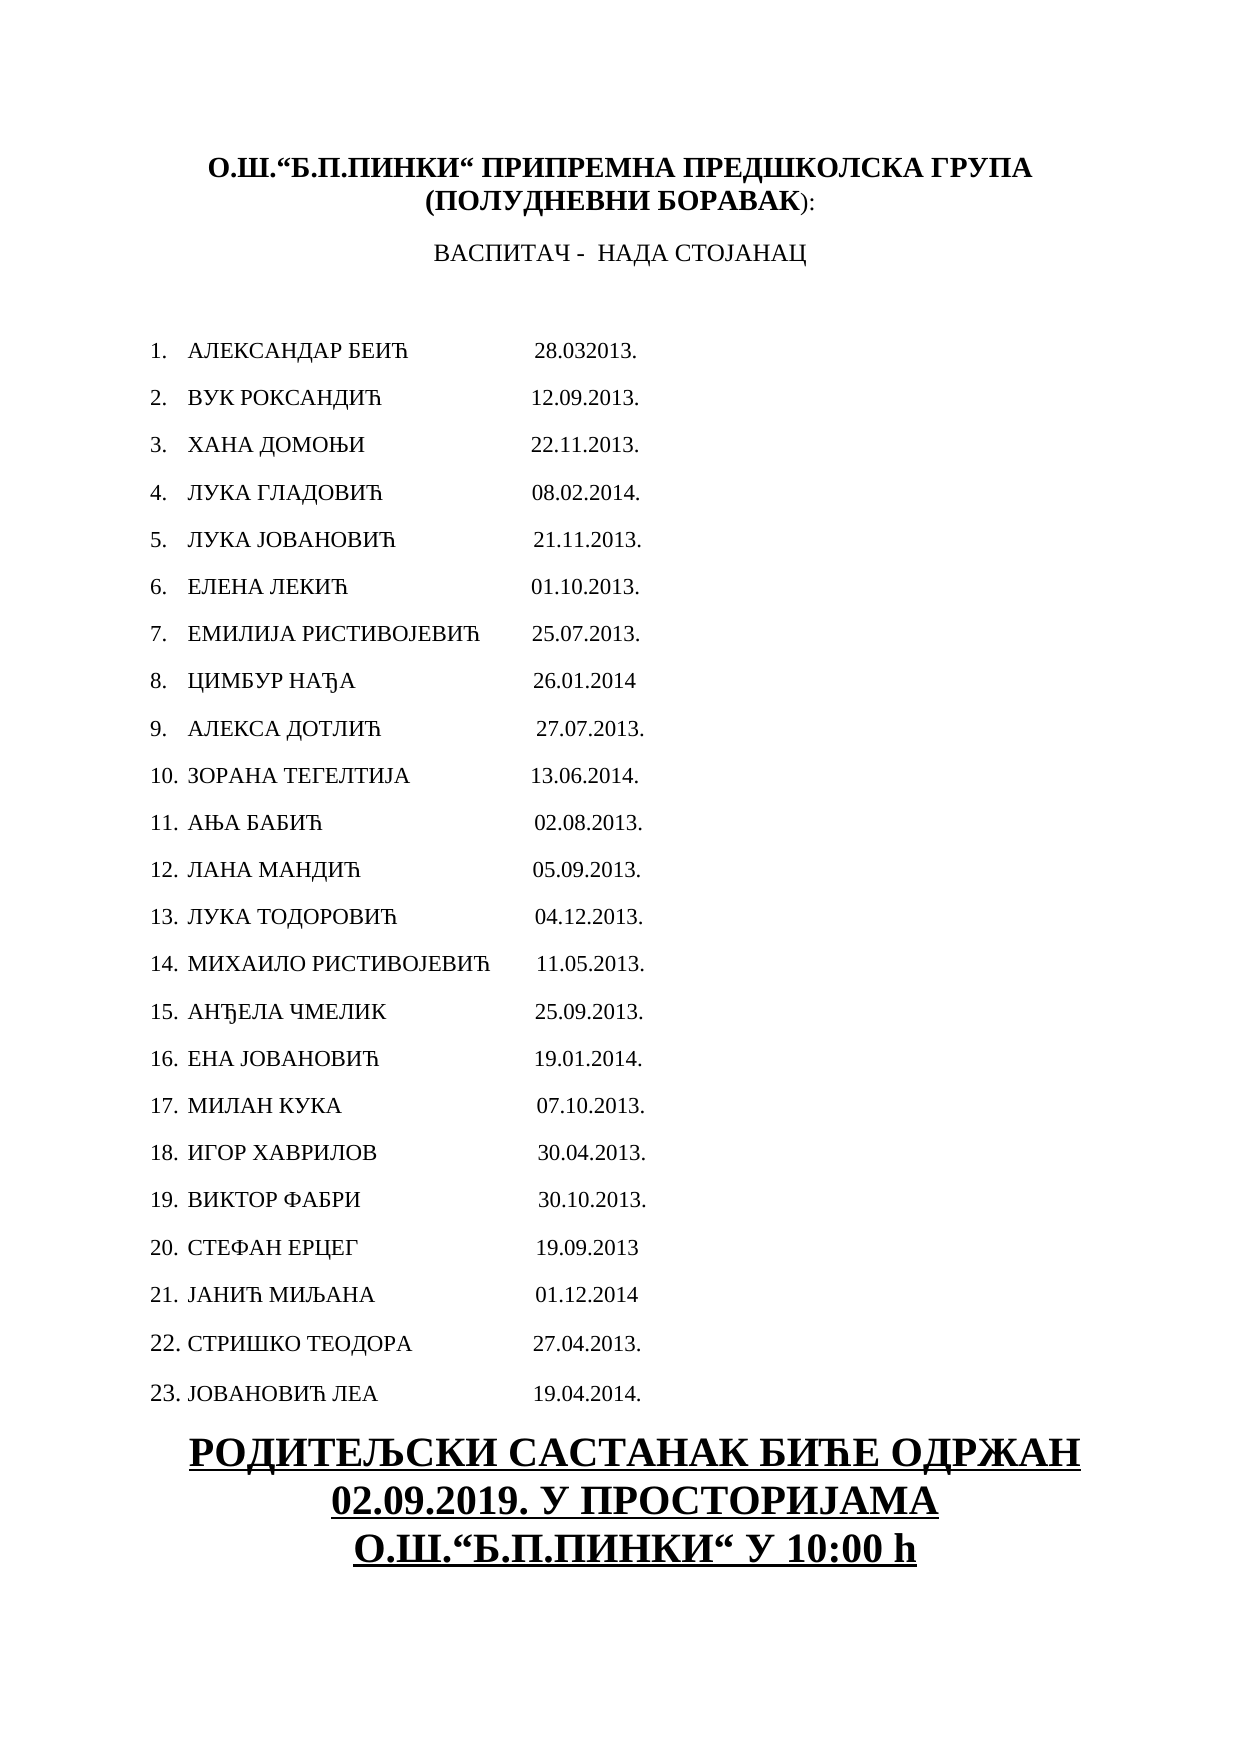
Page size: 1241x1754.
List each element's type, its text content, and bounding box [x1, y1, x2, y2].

list ЈАНИЋ МИЉАНА 01.12.2014 [150, 1281, 1090, 1307]
list ВИКТОР ФАБРИ 30.10.2013. [150, 1186, 1090, 1213]
list АНЂЕЛА ЧМЕЛИК 25.09.2013. [150, 998, 1090, 1024]
list ЗОРАНА ТЕГЕЛТИЈА 13.06.2014. [150, 762, 1090, 788]
list ЦИМБУР НАЂА 26.01.2014 [150, 667, 1090, 694]
text ВАСПИТАЧ - НАДА СТОЈАНАЦ [150, 238, 1090, 267]
list ЈОВАНОВИЋ ЛЕА 19.04.2014. [150, 1378, 1090, 1406]
text О.Ш.“Б.П.ПИНКИ“ ПРИПРЕМНА ПРЕДШКОЛСКА ГРУПА (ПОЛУДНЕВНИ БОРАВАК): [150, 150, 1090, 217]
list АЛЕКСАНДАР БЕИЋ 28.032013. [150, 337, 1090, 363]
list ЛАНА МАНДИЋ 05.09.2013. [150, 856, 1090, 882]
list СТРИШКО ТЕОДОРА 27.04.2013. [150, 1328, 1090, 1357]
list МИХАИЛО РИСТИВОЈЕВИЋ 11.05.2013. [150, 951, 1090, 977]
list ЕМИЛИЈА РИСТИВОЈЕВИЋ 25.07.2013. [150, 620, 1090, 647]
list АЛЕКСА ДОТЛИЋ 27.07.2013. [150, 714, 1090, 741]
list ЛУКА ЈОВАНОВИЋ 21.11.2013. [150, 526, 1090, 552]
list ЕНА ЈОВАНОВИЋ 19.01.2014. [150, 1045, 1090, 1071]
list ЛУКА ТОДОРОВИЋ 04.12.2013. [150, 903, 1090, 930]
list МИЛАН КУКА 07.10.2013. [150, 1092, 1090, 1118]
list СТЕФАН ЕРЦЕГ 19.09.2013 [150, 1234, 1090, 1260]
list ХАНА ДОМОЊИ 22.11.2013. [150, 431, 1090, 458]
list ИГОР ХАВРИЛОВ 30.04.2013. [150, 1139, 1090, 1166]
text РОДИТЕЉСКИ САСТАНАК БИЋЕ ОДРЖАН 02.09.2019. У ПРОСТОРИЈАМА О.Ш.“Б.П.ПИНКИ“ У 10:00 h [179, 1427, 1090, 1571]
list ЕЛЕНА ЛЕКИЋ 01.10.2013. [150, 573, 1090, 599]
list ЛУКА ГЛАДОВИЋ 08.02.2014. [150, 479, 1090, 505]
list ВУК РОКСАНДИЋ 12.09.2013. [150, 384, 1090, 411]
list АЊА БАБИЋ 02.08.2013. [150, 809, 1090, 835]
